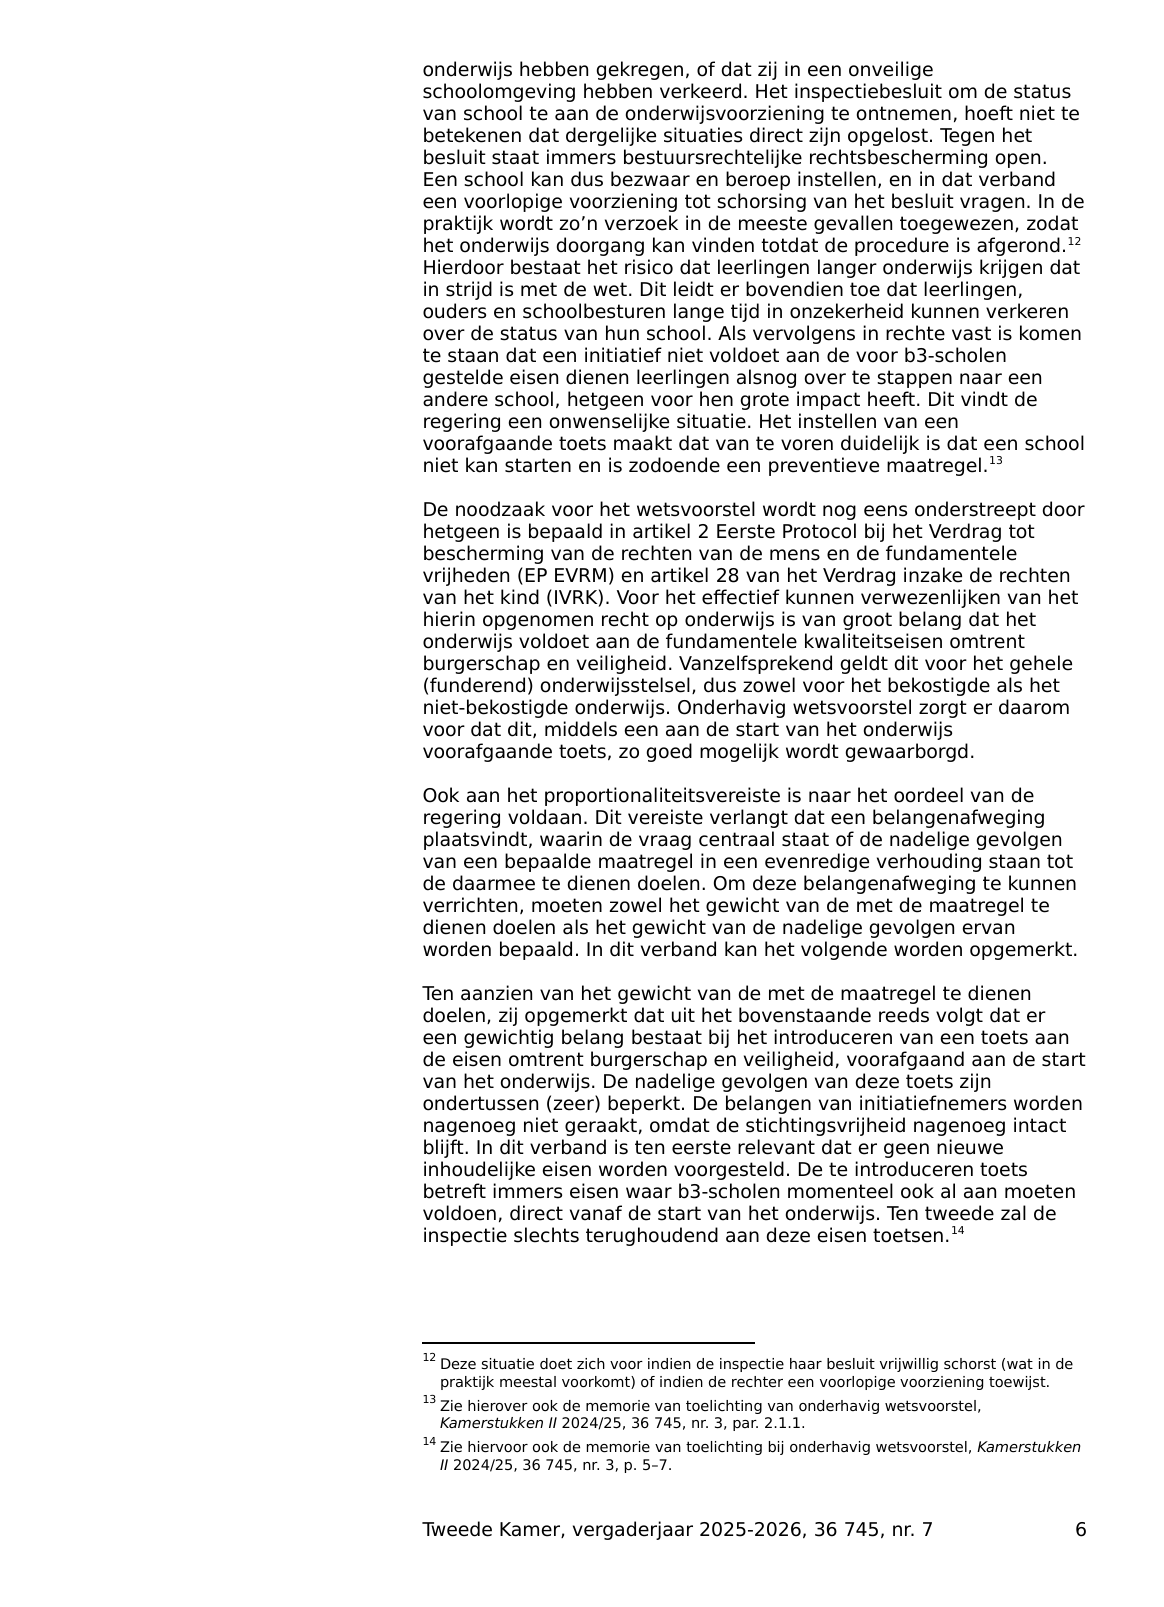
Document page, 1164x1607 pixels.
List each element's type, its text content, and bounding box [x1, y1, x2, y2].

text De noodzaak voor het wetsvoorstel wordt nog eens onderstreept door hetgeen is bepaald in artikel 2 Eerste Protocol bij het Verdrag tot bescherming van de rechten van de mens en de fundamentele vrijheden (EP EVRM) en artikel 28 van het Verdrag inzake de rechten van het kind (IVRK). Voor het effectief kunnen verwezenlijken van het hierin opgenomen recht op onderwijs is van groot belang dat het onderwijs voldoet aan de fundamentele kwaliteitseisen omtrent burgerschap en veiligheid. Vanzelfsprekend geldt dit voor het gehele (funderend) onderwijsstelsel, dus zowel voor het bekostigde als het niet-bekostigde onderwijs. Onderhavig wetsvoorstel zorgt er daarom voor dat dit, middels een aan de start van het onderwijs voorafgaande toets, zo goed mogelijk wordt gewaarborgd. [422, 499, 1087, 763]
text Zie hierover ook de memorie van toelichting van onderhavig wetsvoorstel, Kamerstukken II 2024/25, 36 745, nr. 3, par. 2.1.1. [422, 1393, 1087, 1432]
text Zie hiervoor ook de memorie van toelichting bij onderhavig wetsvoorstel, Kamerstukken II 2024/25, 36 745, nr. 3, p. 5–7. [422, 1435, 1087, 1474]
text Deze situatie doet zich voor indien de inspectie haar besluit vrijwillig schorst (wat in de praktijk meestal voorkomt) of indien de rechter een voorlopige voorziening toewijst. [422, 1352, 1087, 1391]
text Ten aanzien van het gewicht van de met de maatregel te dienen doelen, zij opgemerkt dat uit het bovenstaande reeds volgt dat er een gewichtig belang bestaat bij het introduceren van een toets aan de eisen omtrent burgerschap en veiligheid, voorafgaand aan de start van het onderwijs. De nadelige gevolgen van deze toets zijn ondertussen (zeer) beperkt. De belangen van initiatiefnemers worden nagenoeg niet geraakt, omdat de stichtingsvrijheid nagenoeg intact blijft. In dit verband is ten eerste relevant dat er geen nieuwe inhoudelijke eisen worden voorgesteld. De te introduceren toets betreft immers eisen waar b3-scholen momenteel ook al aan moeten voldoen, direct vanaf de start van het onderwijs. Ten tweede zal de inspectie slechts terughoudend aan deze eisen toetsen. [422, 983, 1087, 1247]
text onderwijs hebben gekregen, of dat zij in een onveilige schoolomgeving hebben verkeerd. Het inspectiebesluit om de status van school te aan de onderwijsvoorziening te ontnemen, hoeft niet te betekenen dat dergelijke situaties direct zijn opgelost. Tegen het besluit staat immers bestuursrechtelijke rechtsbescherming open. Een school kan dus bezwaar en beroep instellen, en in dat verband een voorlopige voorziening tot schorsing van het besluit vragen. In de praktijk wordt zo’n verzoek in de meeste gevallen toegewezen, zodat het onderwijs doorgang kan vinden totdat de procedure is afgerond. Hierdoor bestaat het risico dat leerlingen langer onderwijs krijgen dat in strijd is met de wet. Dit leidt er bovendien toe dat leerlingen, ouders en schoolbesturen lange tijd in onzekerheid kunnen verkeren over de status van hun school. Als vervolgens in rechte vast is komen te staan dat een initiatief niet voldoet aan de voor b3-scholen gestelde eisen dienen leerlingen alsnog over te stappen naar een andere school, hetgeen voor hen grote impact heeft. Dit vindt de regering een onwenselijke situatie. Het instellen van een voorafgaande toets maakt dat van te voren duidelijk is dat een school niet kan starten en is zodoende een preventieve maatregel. [422, 59, 1087, 477]
text Ook aan het proportionaliteitsvereiste is naar het oordeel van de regering voldaan. Dit vereiste verlangt dat een belangenafweging plaatsvindt, waarin de vraag centraal staat of de nadelige gevolgen van een bepaalde maatregel in een evenredige verhouding staan tot de daarmee te dienen doelen. Om deze belangenafweging te kunnen verrichten, moeten zowel het gewicht van de met de maatregel te dienen doelen als het gewicht van de nadelige gevolgen ervan worden bepaald. In dit verband kan het volgende worden opgemerkt. [422, 785, 1087, 961]
